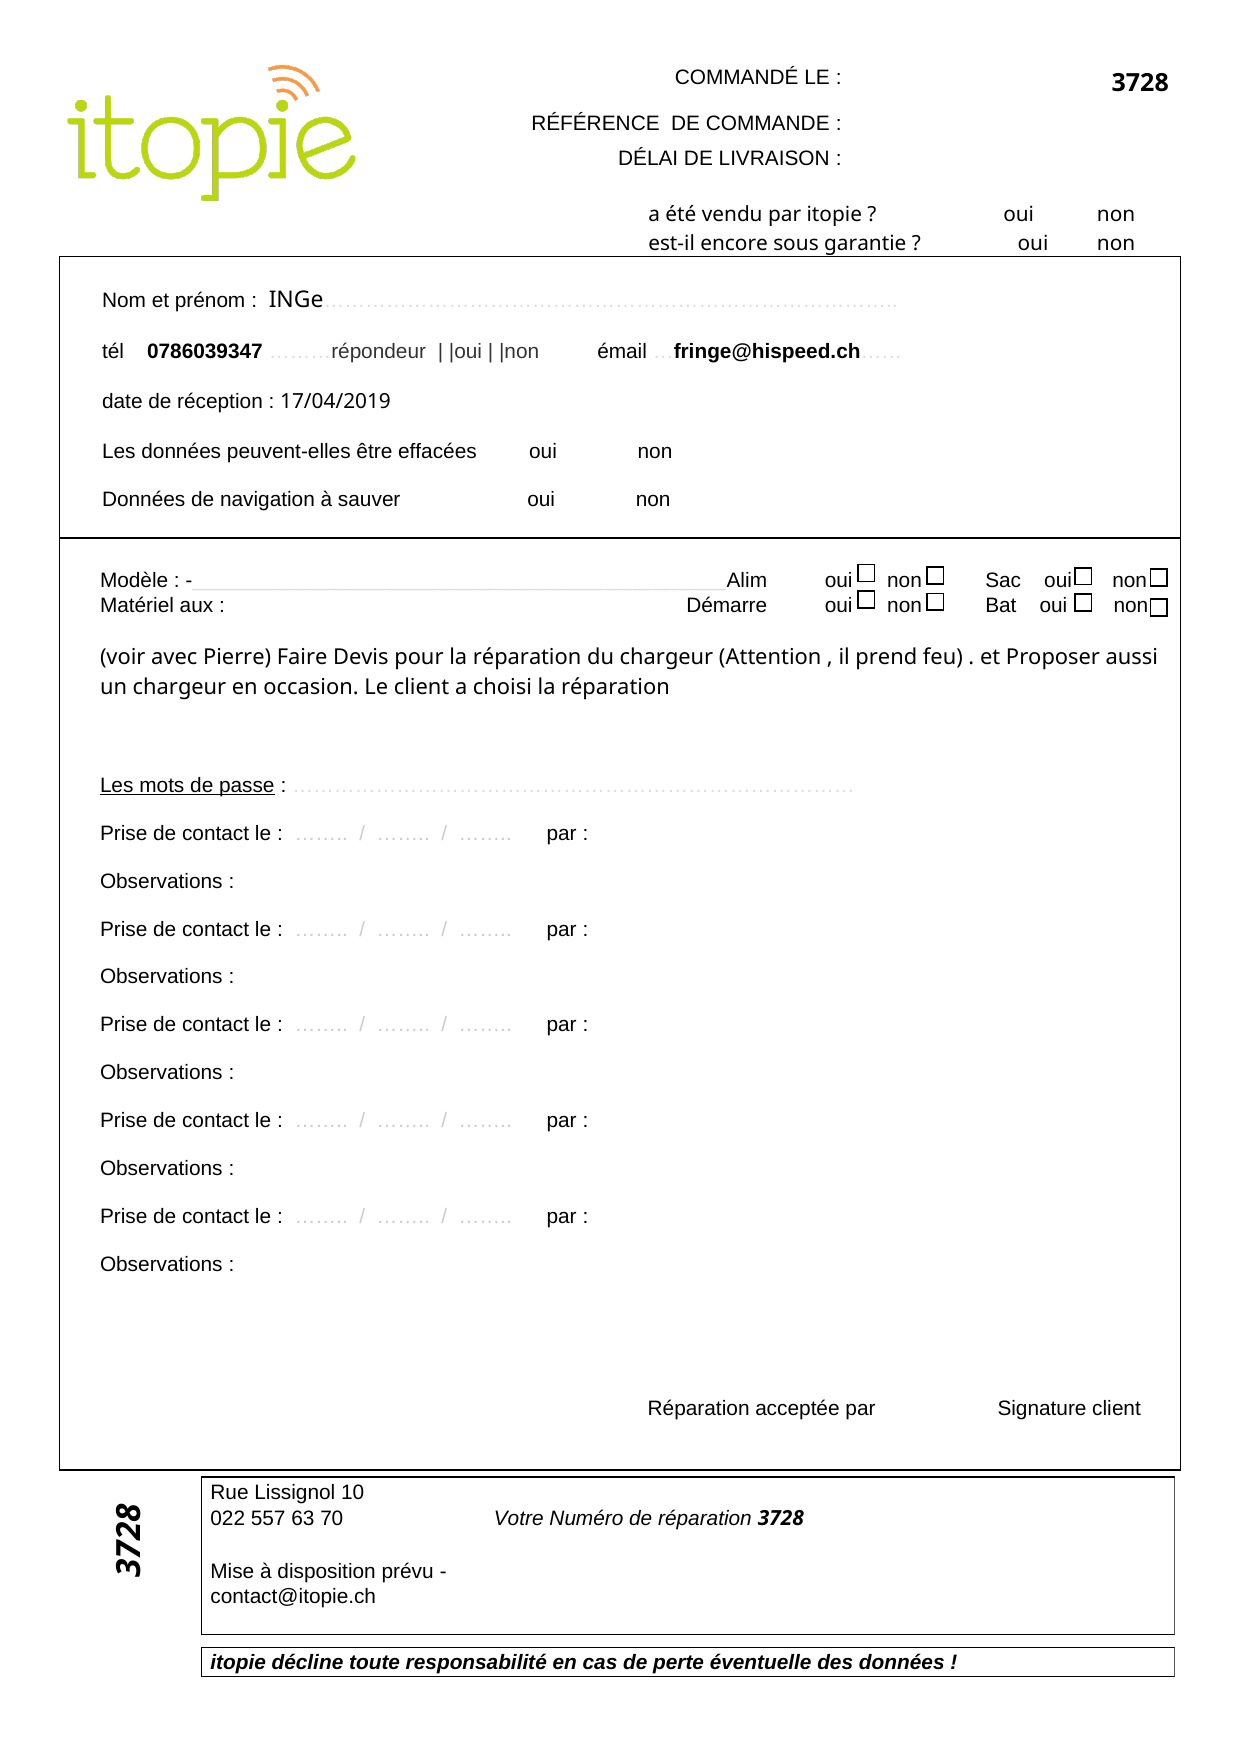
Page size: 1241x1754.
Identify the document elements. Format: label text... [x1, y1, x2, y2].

text Prise de contact le : …….. / …….. / …….. par : [60, 817, 1180, 844]
table_header 3728 [847, 59, 1180, 104]
table_header 3728 [59, 1471, 195, 1683]
text Prise de contact le : …….. / …….. / …….. par : [60, 1105, 1180, 1132]
text Prise de contact le : …….. / …….. / …….. par : [60, 913, 1180, 940]
table_header COMMANDÉ LE : [490, 59, 847, 104]
table_cell itopie décline toute responsabilité en cas de perte éventuelle des données ! [195, 1641, 1180, 1683]
text Observations : [60, 961, 1180, 988]
text Modèle : - Alim oui non Sac oui non [879, 562, 925, 590]
text Modèle : - Alim oui non Sac oui non [948, 562, 1180, 590]
text Nom et prénom : INGe……………………………………………………………………….. [60, 280, 1180, 314]
text Données de navigation à sauver oui non [60, 484, 1180, 511]
table_cell [847, 105, 1180, 140]
text Les mots de passe : ……………………………………………………………………… [60, 769, 1180, 797]
text Observations : [60, 1153, 1180, 1180]
text a été vendu par itopie ? oui non [59, 199, 1181, 228]
text (voir avec Pierre) Faire Devis pour la réparation du chargeur (Attention , il prend feu) . et Proposer aussi un chargeur en occasion. Le client a choisi la réparation [60, 638, 1180, 701]
picture [67, 65, 356, 201]
table_header Rue Lissignol 10 022 557 63 70 Votre Numéro de réparation 3728 Mise à disposition prévu - contact@itopie.ch [195, 1471, 1180, 1641]
table_cell [847, 140, 1180, 175]
text tél 0786039347 ………répondeur | |oui | |non émail …fringe@hispeed.ch…… [60, 335, 1180, 362]
text Observations : [60, 1057, 1180, 1084]
text Matériel aux : Démarre oui non Bat oui non [60, 590, 1180, 617]
table_cell RÉFÉRENCE DE COMMANDE : [490, 105, 847, 140]
text Prise de contact le : …….. / …….. / …….. par : [60, 1009, 1180, 1036]
text est-il encore sous garantie ? oui non [59, 228, 1181, 256]
text Observations : [60, 865, 1180, 892]
text Modèle : - Alim oui non Sac oui non [60, 562, 856, 590]
text Prise de contact le : …….. / …….. / …….. par : [60, 1201, 1180, 1228]
text Observations : [60, 1249, 1180, 1276]
table_cell DÉLAI DE LIVRAISON : [490, 140, 847, 175]
text Les données peuvent-elles être effacées oui non [60, 436, 1180, 463]
text Réparation acceptée par Signature client [60, 1392, 1180, 1419]
text date de réception : 17/04/2019 [60, 383, 1180, 415]
